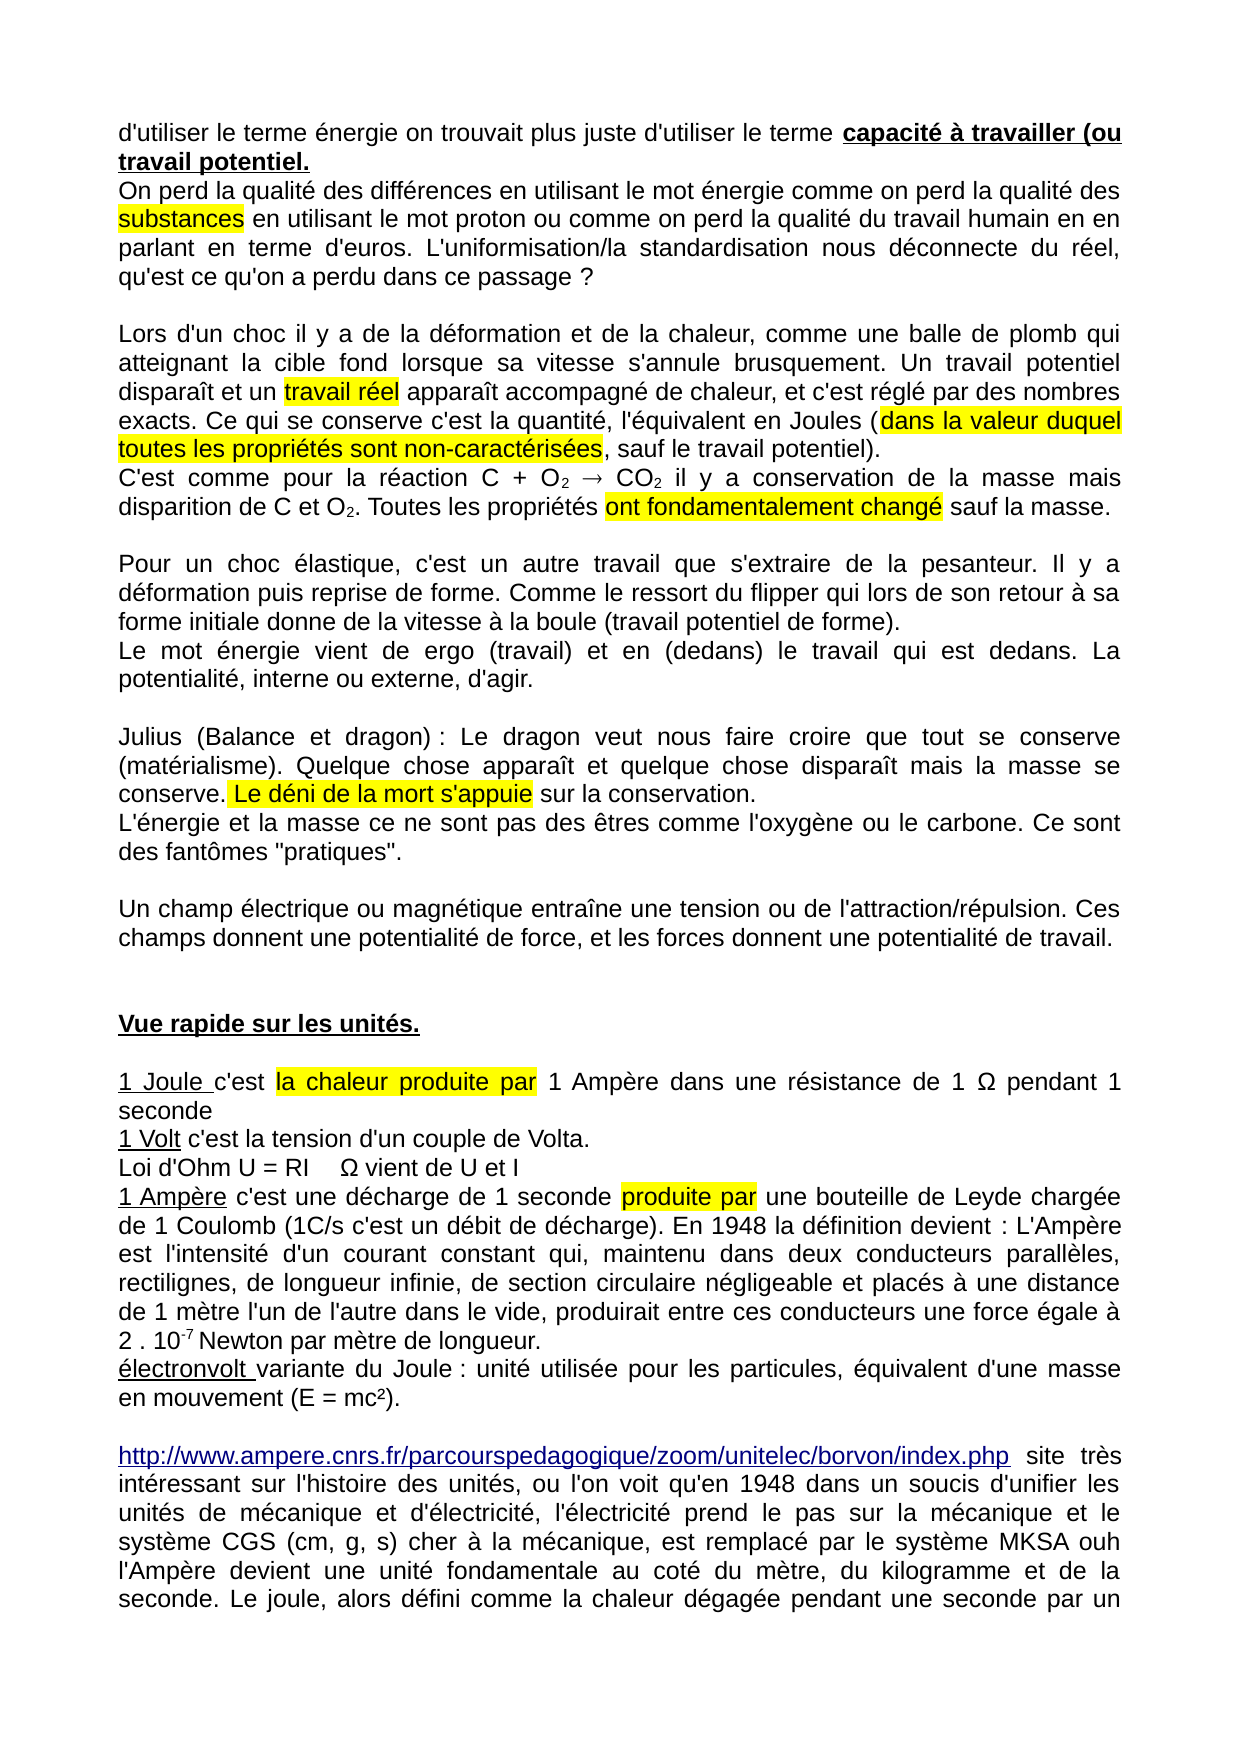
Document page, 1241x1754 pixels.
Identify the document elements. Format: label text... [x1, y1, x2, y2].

text Lors d'un choc il y a de la déformation et de la chaleur, comme une balle de plomb qui atteignant la cible fond lorsque sa vitesse s'annule brusquement. Un travail potentiel disparaît et un travail réel apparaît accompagné de chaleur, et c'est réglé par des nombres exacts. Ce qui se conserve c'est la quantité, l'équivalent en Joules (dans la valeur duquel toutes les propriétés sont non-caractérisées, sauf le travail potentiel). [118, 319, 1122, 463]
text L'énergie et la masse ce ne sont pas des êtres comme l'oxygène ou le carbone. Ce sont des fantômes "pratiques". [118, 808, 1122, 866]
text Loi d'Ohm U = RI Ω vient de U et I [118, 1153, 1122, 1182]
text http://www.ampere.cnrs.fr/parcourspedagogique/zoom/unitelec/borvon/index.php site très intéressant sur l'histoire des unités, ou l'on voit qu'en 1948 dans un soucis d'unifier les unités de mécanique et d'électricité, l'électricité prend le pas sur la mécanique et le système CGS (cm, g, s) cher à la mécanique, est remplacé par le système MKSA ouh l'Ampère devient une unité fondamentale au coté du mètre, du kilogramme et de la seconde. Le joule, alors défini comme la chaleur dégagée pendant une seconde par un [118, 1441, 1122, 1613]
text d'utiliser le terme énergie on trouvait plus juste d'utiliser le terme capacité à travailler (ou travail potentiel. [118, 118, 1122, 176]
text 1 Ampère c'est une décharge de 1 seconde produite par une bouteille de Leyde chargée de 1 Coulomb (1C/s c'est un débit de décharge). En 1948 la définition devient : L'Ampère est l'intensité d'un courant constant qui, maintenu dans deux conducteurs parallèles, rectilignes, de longueur infinie, de section circulaire négligeable et placés à une distance de 1 mètre l'un de l'autre dans le vide, produirait entre ces conducteurs une force égale à 2 . 10-7 Newton par mètre de longueur. [118, 1182, 1122, 1354]
text 1 Volt c'est la tension d'un couple de Volta. [118, 1124, 1122, 1153]
text Vue rapide sur les unités. [118, 1009, 1122, 1038]
text On perd la qualité des différences en utilisant le mot énergie comme on perd la qualité des substances en utilisant le mot proton ou comme on perd la qualité du travail humain en en parlant en terme d'euros. L'uniformisation/la standardisation nous déconnecte du réel, qu'est ce qu'on a perdu dans ce passage ? [118, 176, 1122, 291]
text Pour un choc élastique, c'est un autre travail que s'extraire de la pesanteur. Il y a déformation puis reprise de forme. Comme le ressort du flipper qui lors de son retour à sa forme initiale donne de la vitesse à la boule (travail potentiel de forme). [118, 549, 1122, 636]
text Un champ électrique ou magnétique entraîne une tension ou de l'attraction/répulsion. Ces champs donnent une potentialité de force, et les forces donnent une potentialité de travail. [118, 894, 1122, 952]
text 1 Joule c'est la chaleur produite par 1 Ampère dans une résistance de 1 Ω pendant 1 seconde [118, 1067, 1122, 1124]
text C'est comme pour la réaction C + O2  CO2 il y a conservation de la masse mais disparition de C et O2. Toutes les propriétés ont fondamentalement changé sauf la masse. [118, 463, 1122, 521]
text Julius (Balance et dragon) : Le dragon veut nous faire croire que tout se conserve (matérialisme). Quelque chose apparaît et quelque chose disparaît mais la masse se conserve. Le déni de la mort s'appuie sur la conservation. [118, 722, 1122, 808]
text électronvolt variante du Joule : unité utilisée pour les particules, équivalent d'une masse en mouvement (E = mc²). [118, 1354, 1122, 1412]
text Le mot énergie vient de ergo (travail) et en (dedans) le travail qui est dedans. La potentialité, interne ou externe, d'agir. [118, 636, 1122, 693]
